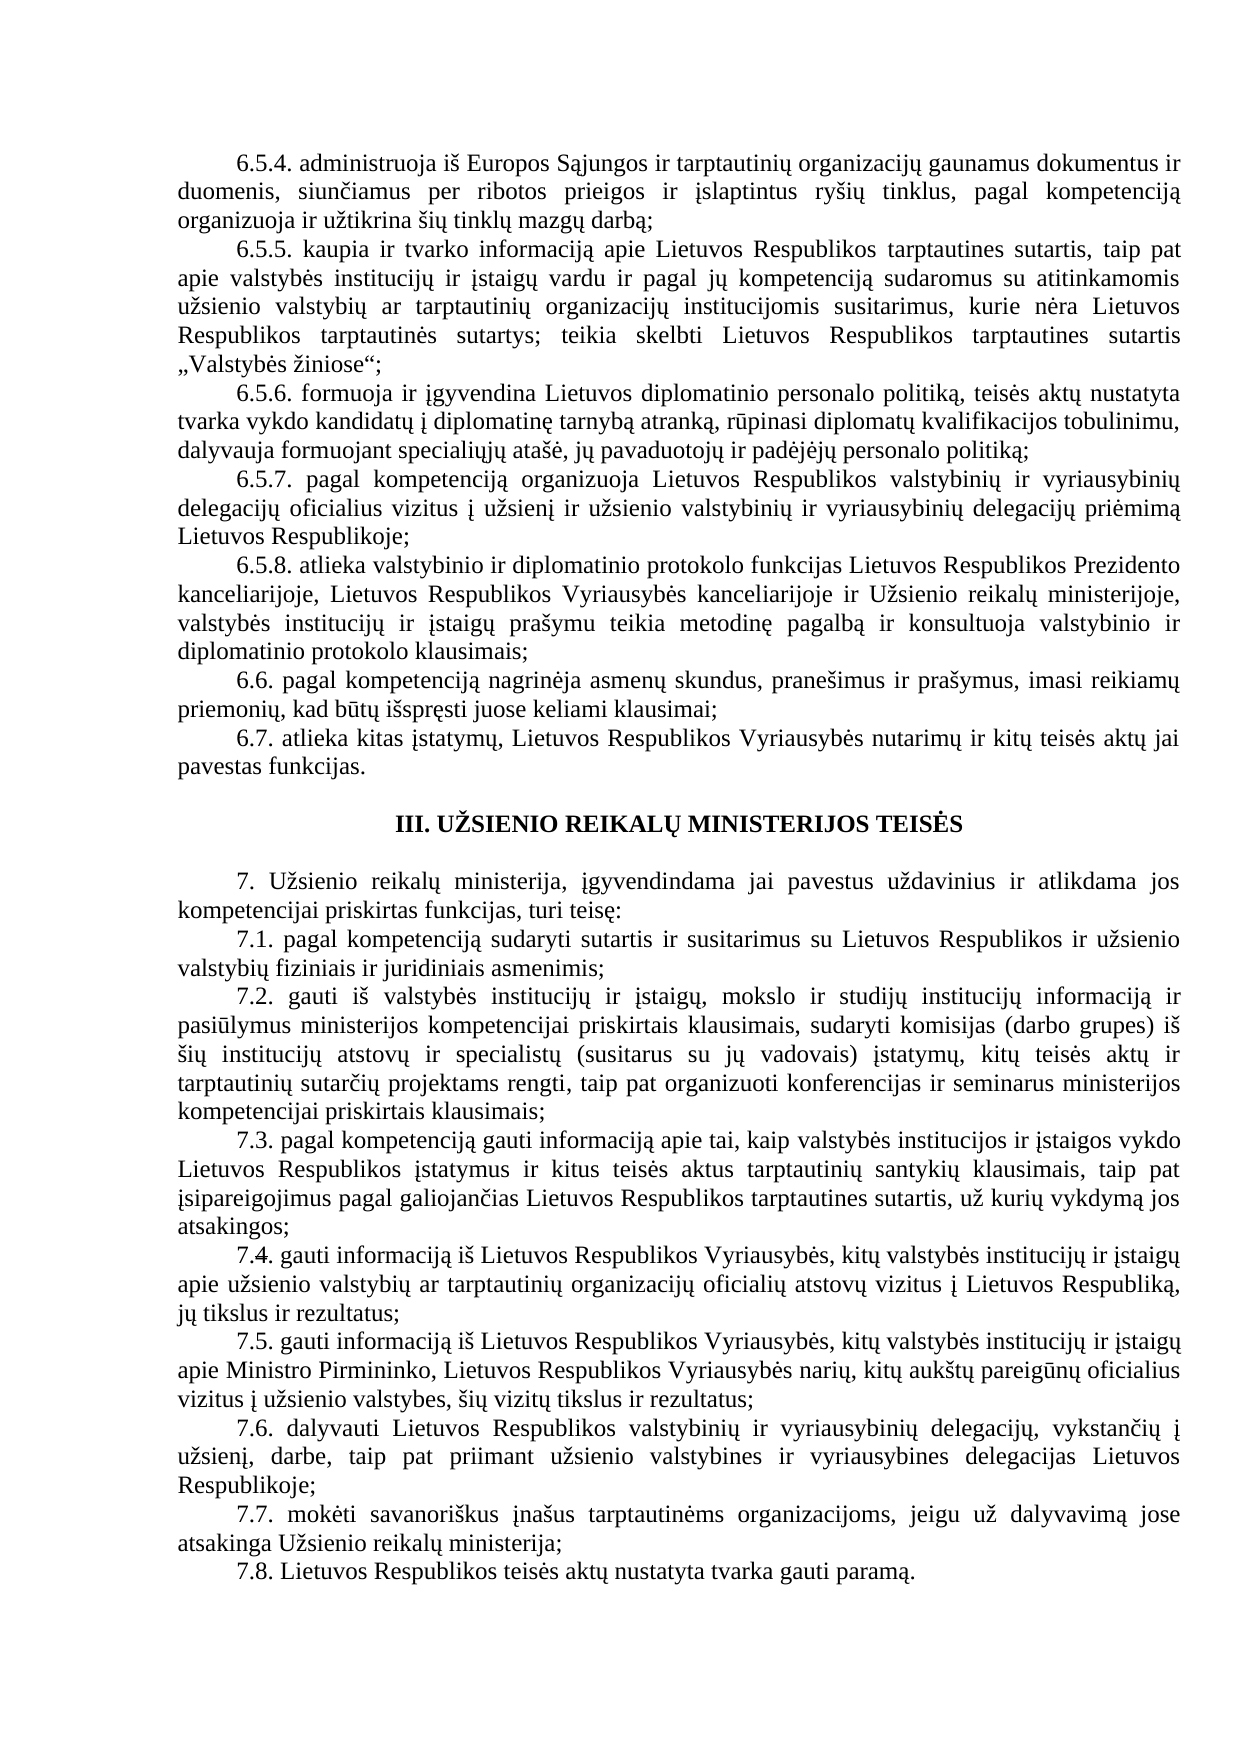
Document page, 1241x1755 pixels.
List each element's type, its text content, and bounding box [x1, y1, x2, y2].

text 7. Užsienio reikalų ministerija, įgyvendindama jai pavestus uždavinius ir atlikdama jos kompetencijai priskirtas funkcijas, turi teisę: [177, 866, 1181, 924]
text 7.5. gauti informaciją iš Lietuvos Respublikos Vyriausybės, kitų valstybės institucijų ir įstaigų apie Ministro Pirmininko, Lietuvos Respublikos Vyriausybės narių, kitų aukštų pareigūnų oficialius vizitus į užsienio valstybes, šių vizitų tikslus ir rezultatus; [177, 1326, 1181, 1413]
text 6.5.8. atlieka valstybinio ir diplomatinio protokolo funkcijas Lietuvos Respublikos Prezidento kanceliarijoje, Lietuvos Respublikos Vyriausybės kanceliarijoje ir Užsienio reikalų ministerijoje, valstybės institucijų ir įstaigų prašymu teikia metodinę pagalbą ir konsultuoja valstybinio ir diplomatinio protokolo klausimais; [177, 550, 1181, 665]
text 7.8. Lietuvos Respublikos teisės aktų nustatyta tvarka gauti paramą. [177, 1556, 1181, 1585]
text 7.7. mokėti savanoriškus įnašus tarptautinėms organizacijoms, jeigu už dalyvavimą jose atsakinga Užsienio reikalų ministerija; [177, 1499, 1181, 1556]
text 6.5.6. formuoja ir įgyvendina Lietuvos diplomatinio personalo politiką, teisės aktų nustatyta tvarka vykdo kandidatų į diplomatinę tarnybą atranką, rūpinasi diplomatų kvalifikacijos tobulinimu, dalyvauja formuojant specialiųjų atašė, jų pavaduotojų ir padėjėjų personalo politiką; [177, 378, 1181, 464]
text 7.1. pagal kompetenciją sudaryti sutartis ir susitarimus su Lietuvos Respublikos ir užsienio valstybių fiziniais ir juridiniais asmenimis; [177, 924, 1181, 981]
text 7.6. dalyvauti Lietuvos Respublikos valstybinių ir vyriausybinių delegacijų, vykstančių į užsienį, darbe, taip pat priimant užsienio valstybines ir vyriausybines delegacijas Lietuvos Respublikoje; [177, 1413, 1181, 1499]
text 6.6. pagal kompetenciją nagrinėja asmenų skundus, pranešimus ir prašymus, imasi reikiamų priemonių, kad būtų išspręsti juose keliami klausimai; [177, 665, 1181, 723]
text 6.5.7. pagal kompetenciją organizuoja Lietuvos Respublikos valstybinių ir vyriausybinių delegacijų oficialius vizitus į užsienį ir užsienio valstybinių ir vyriausybinių delegacijų priėmimą Lietuvos Respublikoje; [177, 464, 1181, 550]
text 7.3. pagal kompetenciją gauti informaciją apie tai, kaip valstybės institucijos ir įstaigos vykdo Lietuvos Respublikos įstatymus ir kitus teisės aktus tarptautinių santykių klausimais, taip pat įsipareigojimus pagal galiojančias Lietuvos Respublikos tarptautines sutartis, už kurių vykdymą jos atsakingos; [177, 1125, 1181, 1240]
text 6.7. atlieka kitas įstatymų, Lietuvos Respublikos Vyriausybės nutarimų ir kitų teisės aktų jai pavestas funkcijas. [177, 723, 1181, 780]
text 7.2. gauti iš valstybės institucijų ir įstaigų, mokslo ir studijų institucijų informaciją ir pasiūlymus ministerijos kompetencijai priskirtais klausimais, sudaryti komisijas (darbo grupes) iš šių institucijų atstovų ir specialistų (susitarus su jų vadovais) įstatymų, kitų teisės aktų ir tarptautinių sutarčių projektams rengti, taip pat organizuoti konferencijas ir seminarus ministerijos kompetencijai priskirtais klausimais; [177, 981, 1181, 1125]
text III. UŽSIENIO REIKALŲ MINISTERIJOS TEISĖS [177, 809, 1181, 838]
text 6.5.5. kaupia ir tvarko informaciją apie Lietuvos Respublikos tarptautines sutartis, taip pat apie valstybės institucijų ir įstaigų vardu ir pagal jų kompetenciją sudaromus su atitinkamomis užsienio valstybių ar tarptautinių organizacijų institucijomis susitarimus, kurie nėra Lietuvos Respublikos tarptautinės sutartys; teikia skelbti Lietuvos Respublikos tarptautines sutartis „Valstybės žiniose“; [177, 234, 1181, 378]
text 6.5.4. administruoja iš Europos Sąjungos ir tarptautinių organizacijų gaunamus dokumentus ir duomenis, siunčiamus per ribotos prieigos ir įslaptintus ryšių tinklus, pagal kompetenciją organizuoja ir užtikrina šių tinklų mazgų darbą; [177, 148, 1181, 234]
text 7.4. gauti informaciją iš Lietuvos Respublikos Vyriausybės, kitų valstybės institucijų ir įstaigų apie užsienio valstybių ar tarptautinių organizacijų oficialių atstovų vizitus į Lietuvos Respubliką, jų tikslus ir rezultatus; [177, 1240, 1181, 1326]
